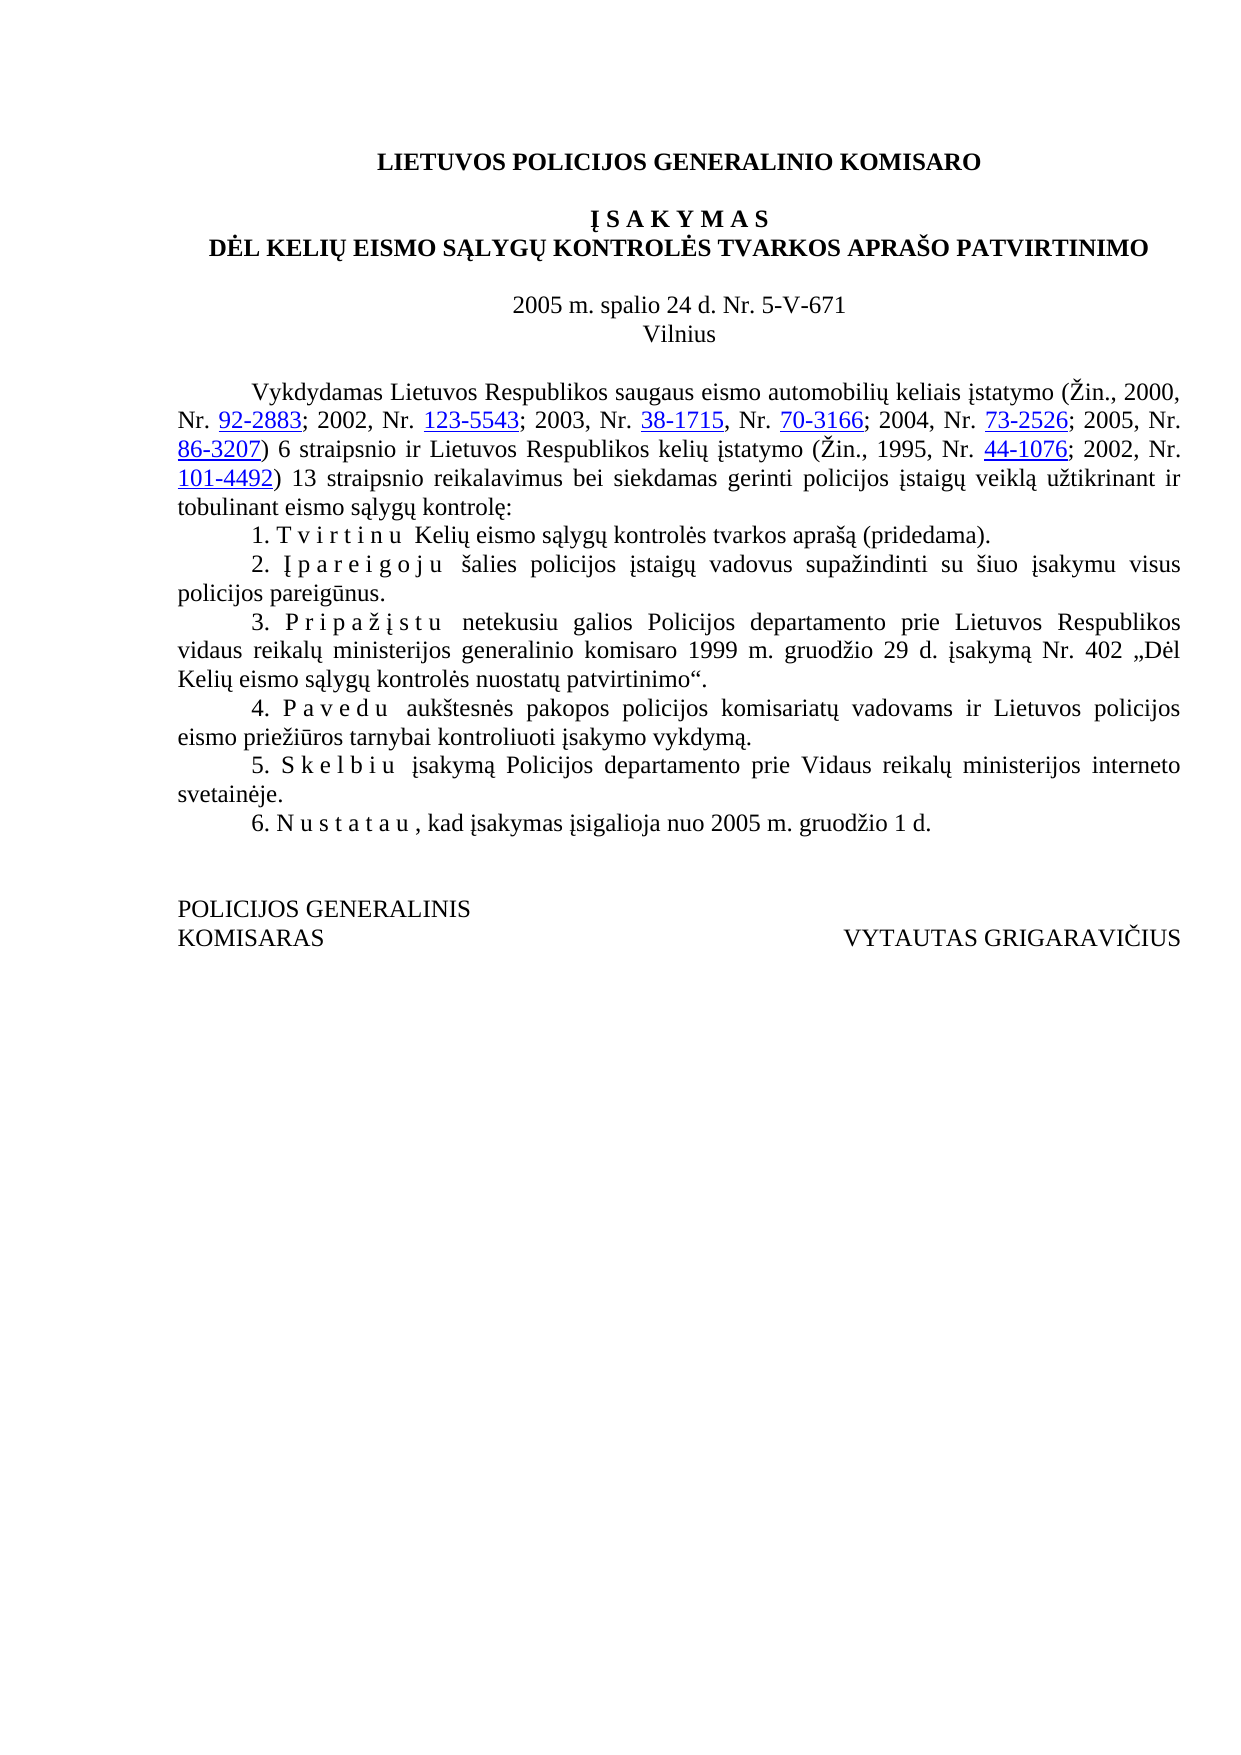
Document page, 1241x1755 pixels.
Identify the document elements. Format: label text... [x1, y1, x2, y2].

text 1. Tvirtinu Kelių eismo sąlygų kontrolės tvarkos aprašą (pridedama). [177, 521, 1181, 549]
text 2005 m. spalio 24 d. Nr. 5-V-671 [177, 291, 1181, 319]
text Į S A K Y M A S [177, 204, 1181, 233]
text 4. Pavedu aukštesnės pakopos policijos komisariatų vadovams ir Lietuvos policijos eismo priežiūros tarnybai kontroliuoti įsakymo vykdymą. [177, 693, 1181, 751]
text 2. Įpareigoju šalies policijos įstaigų vadovus supažindinti su šiuo įsakymu visus policijos pareigūnus. [177, 549, 1181, 607]
text 3. Pripažįstu netekusiu galios Policijos departamento prie Lietuvos Respublikos vidaus reikalų ministerijos generalinio komisaro 1999 m. gruodžio 29 d. įsakymą Nr. 402 „Dėl Kelių eismo sąlygų kontrolės nuostatų patvirtinimo“. [177, 607, 1181, 693]
text Vilnius [177, 319, 1181, 348]
text 5. Skelbiu įsakymą Policijos departamento prie Vidaus reikalų ministerijos interneto svetainėje. [177, 751, 1181, 808]
text LIETUVOS POLICIJOS GENERALINIO KOMISARO [177, 147, 1181, 176]
text 6. Nustatau, kad įsakymas įsigalioja nuo 2005 m. gruodžio 1 d. [177, 808, 1181, 837]
text POLICIJOS GENERALINIS [177, 894, 1181, 923]
text DĖL KELIŲ EISMO SĄLYGŲ KONTROLĖS TVARKOS APRAŠO PATVIRTINIMO [177, 233, 1181, 262]
text Vykdydamas Lietuvos Respublikos saugaus eismo automobilių keliais įstatymo (Žin., 2000, Nr. 92-2883; 2002, Nr. 123-5543; 2003, Nr. 38-1715, Nr. 70-3166; 2004, Nr. 73-2526; 2005, Nr. 86-3207) 6 straipsnio ir Lietuvos Respublikos kelių įstatymo (Žin., 1995, Nr. 44-1076; 2002, Nr. 101-4492) 13 straipsnio reikalavimus bei siekdamas gerinti policijos įstaigų veiklą užtikrinant ir tobulinant eismo sąlygų kontrolę: [177, 377, 1181, 521]
text KOMISARAS VYTAUTAS GRIGARAVIČIUS [177, 923, 1181, 952]
